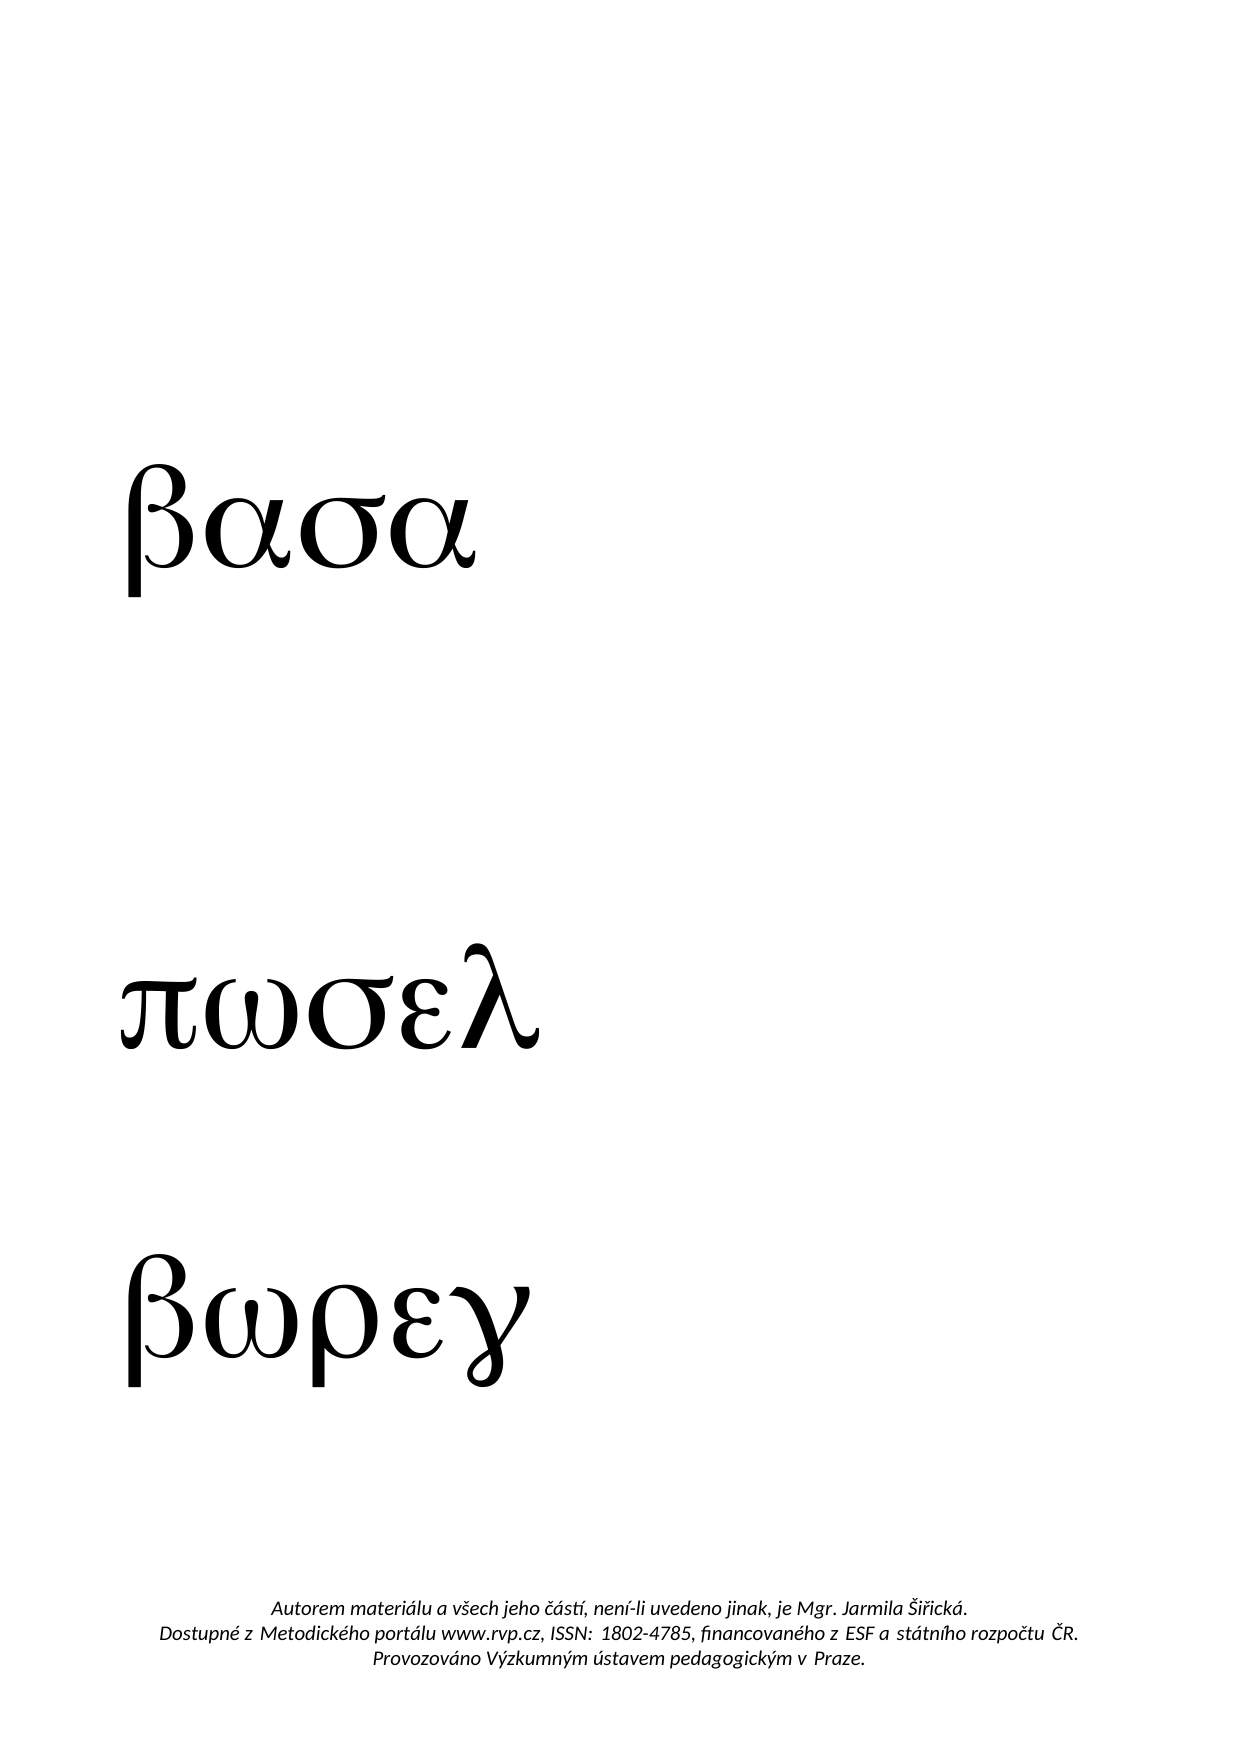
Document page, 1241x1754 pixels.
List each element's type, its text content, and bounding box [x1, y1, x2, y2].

text basa [118, 463, 1122, 599]
text pwsel [118, 944, 1122, 1081]
text bwreg [118, 1253, 1122, 1390]
